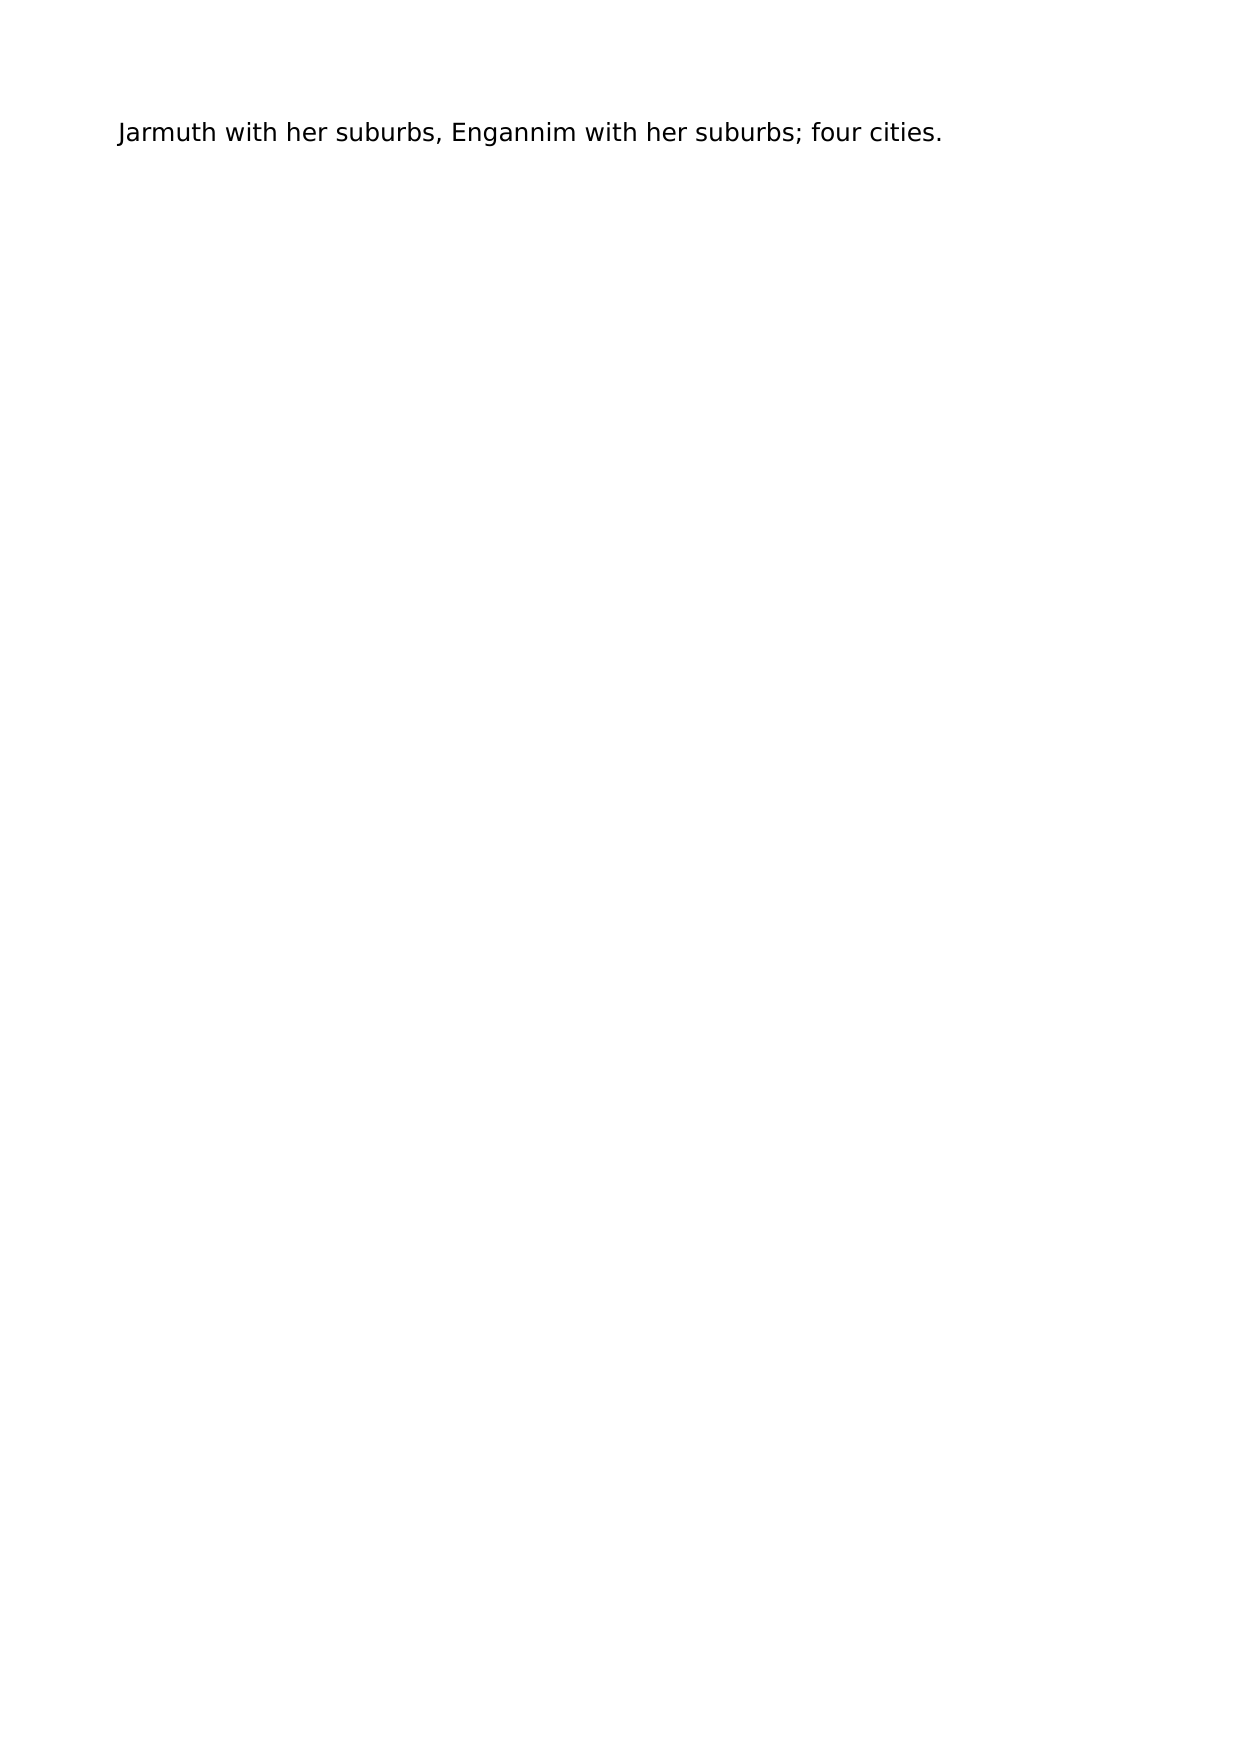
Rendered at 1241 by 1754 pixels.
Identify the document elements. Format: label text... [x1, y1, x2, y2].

text Jarmuth with her suburbs, Engannim with her suburbs; four cities. [118, 118, 1122, 147]
